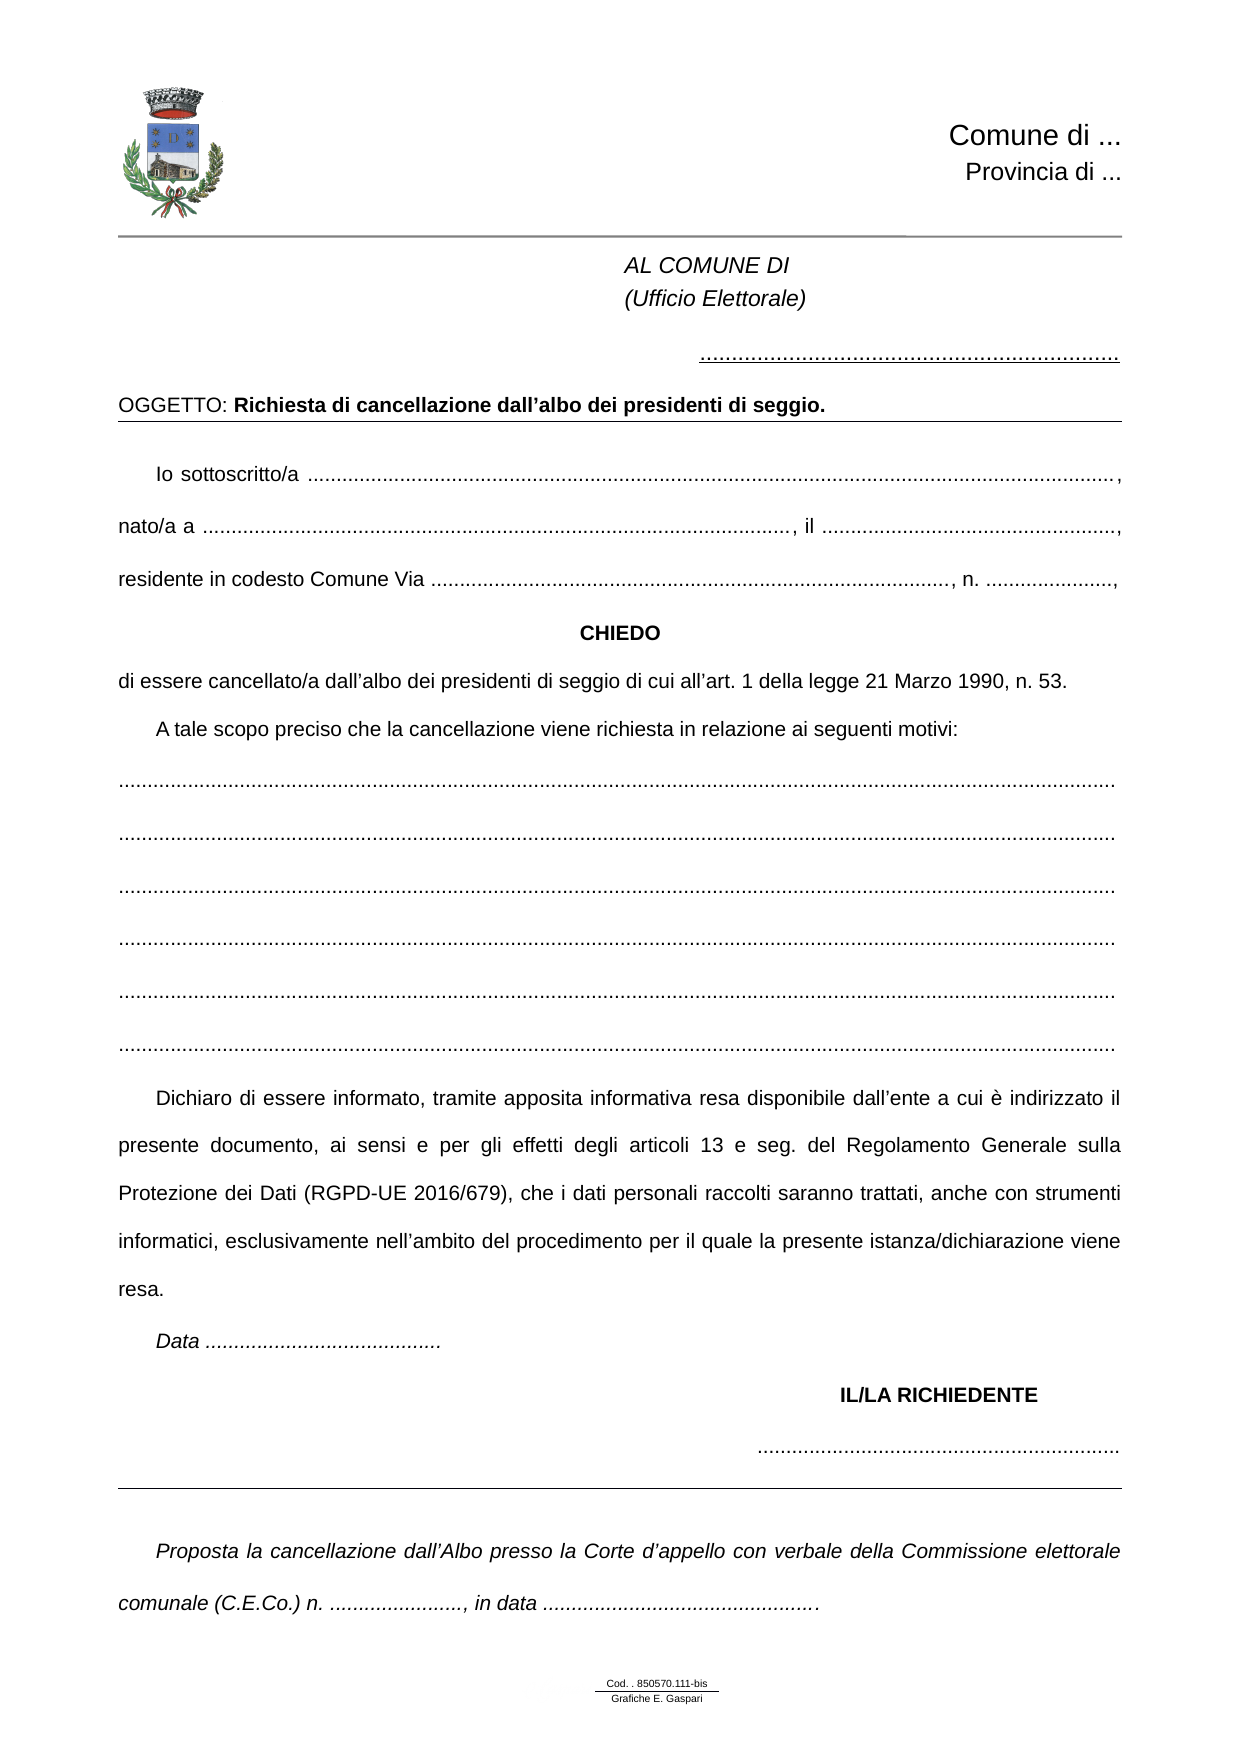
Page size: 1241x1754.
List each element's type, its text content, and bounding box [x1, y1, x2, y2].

text (Ufficio Elettorale) [624, 285, 1122, 311]
subtitle AL COMUNE DI [624, 252, 1122, 278]
text A tale scopo preciso che la cancellazione viene richiesta in relazione ai seguenti motivi: [118, 716, 1122, 740]
text Data ......................................... [118, 1325, 1122, 1354]
text OGGETTO: Richiesta di cancellazione dall’albo dei presidenti di seggio. [118, 393, 1122, 421]
subtitle IL/LA RICHIEDENTE [756, 1382, 1122, 1406]
text ............................................................................................................................................................................. ............................................................................................................................................................................. ............................................................................................................................................................................. ............................................................................................................................................................................. ............................................................................................................................................................................. ............................................................................................................................................................................. [118, 764, 1122, 1057]
text Io sottoscritto/a ............................................................................................................................................, nato/a a ......................................................................................................, il ..................................................., residente in codesto Comune Via .........................................................................................., n. ......................, [118, 458, 1122, 592]
text Dichiaro di essere informato, tramite apposita informativa resa disponibile dall’ente a cui è indirizzato il presente documento, ai sensi e per gli effetti degli articoli 13 e seg. del Regolamento Generale sulla Protezione dei Dati (RGPD-UE 2016/679), che i dati personali raccolti saranno trattati, anche con strumenti informatici, esclusivamente nell’ambito del procedimento per il quale la presente istanza/dichiarazione viene resa. [118, 1085, 1122, 1301]
text .................................................................. [624, 337, 1122, 366]
text Proposta la cancellazione dall’Albo presso la Corte d’appello con verbale della Commissione elettorale comunale (C.E.Co.) n. ......................., in data ................................................ [118, 1536, 1122, 1616]
text Comune di ... [224, 118, 1122, 152]
text di essere cancellato/a dall’albo dei presidenti di seggio di cui all’art. 1 della legge 21 Marzo 1990, n. 53. [118, 668, 1122, 692]
subtitle CHIEDO [118, 621, 1122, 644]
picture [122, 87, 224, 219]
text ............................................................... [756, 1430, 1122, 1459]
text Provincia di ... [224, 157, 1122, 185]
